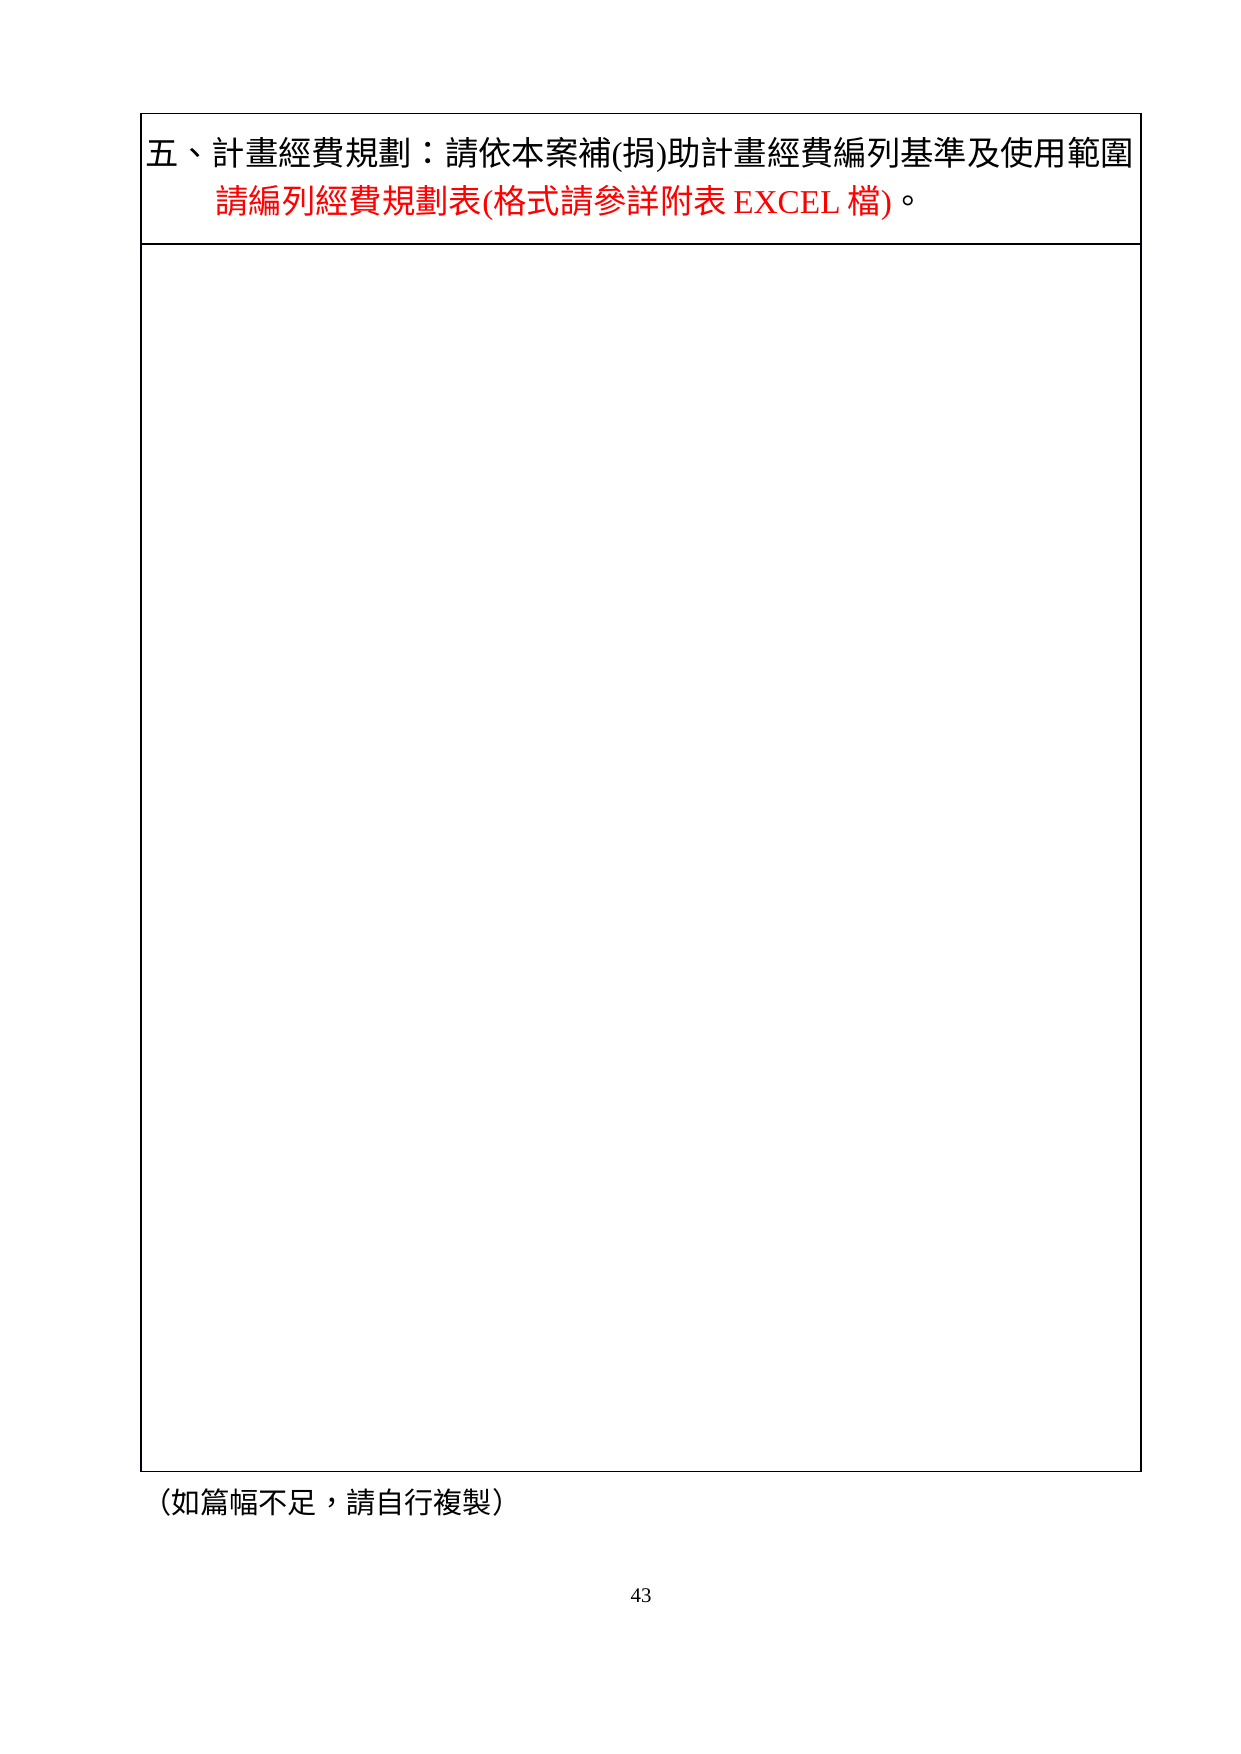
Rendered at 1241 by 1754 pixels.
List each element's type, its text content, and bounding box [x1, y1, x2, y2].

text （如篇幅不足，請自行複製） [142, 1485, 1140, 1520]
table_cell [142, 245, 1140, 1471]
table_header 五、計畫經費規劃：請依本案補(捐)助計畫經費編列基準及使用範圍請編列經費規劃表(格式請參詳附表EXCEL檔)。 [142, 114, 1140, 243]
